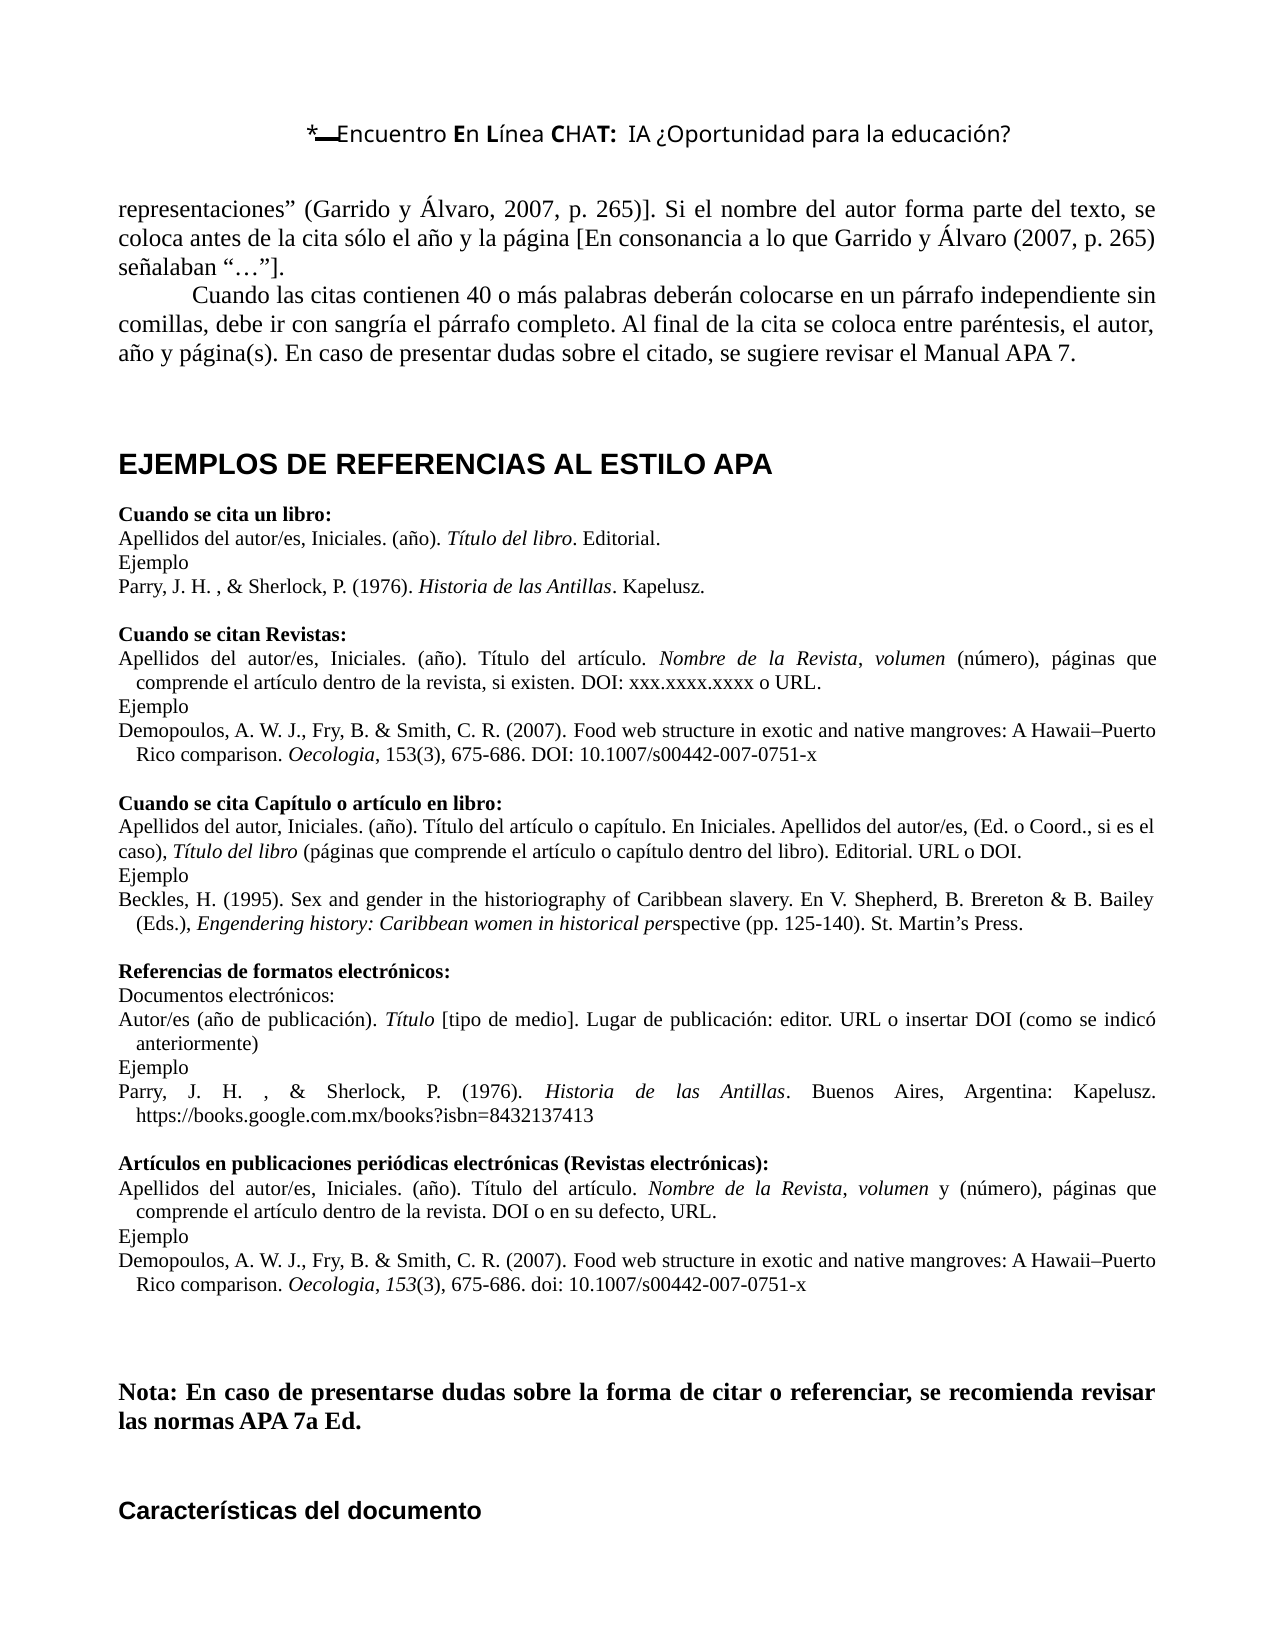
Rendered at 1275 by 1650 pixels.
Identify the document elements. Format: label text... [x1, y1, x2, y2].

text Artículos en publicaciones periódicas electrónicas (Revistas electrónicas): [118, 1151, 1157, 1175]
text Cuando se citan Revistas: [118, 622, 1157, 646]
text Beckles, H. (1995). Sex and gender in the historiography of Caribbean slavery. En V. Shepherd, B. Brereton & B. Bailey (Eds.), Engendering history: Caribbean women in historical perspective (pp. 125-140). St. Martin’s Press. [118, 887, 1157, 935]
text Ejemplo [118, 863, 1157, 887]
text Cuando se cita Capítulo o artículo en libro: [118, 790, 1157, 814]
text Ejemplo [118, 1055, 1157, 1079]
text Apellidos del autor/es, Iniciales. (año). Título del libro. Editorial. [118, 526, 1157, 550]
text Apellidos del autor/es, Iniciales. (año). Título del artículo. Nombre de la Revista, volumen (número), páginas que comprende el artículo dentro de la revista, si existen. DOI: xxx.xxxx.xxxx o URL. [118, 646, 1157, 694]
text Parry, J. H. , & Sherlock, P. (1976). Historia de las Antillas. Kapelusz. [118, 574, 1157, 598]
text Demopoulos, A. W. J., Fry, B. & Smith, C. R. (2007). Food web structure in exotic and native mangroves: A Hawaii–Puerto Rico comparison. Oecologia, 153(3), 675-686. DOI: 10.1007/s00442-007-0751-x [118, 718, 1157, 766]
text Parry, J. H. , & Sherlock, P. (1976). Historia de las Antillas. Buenos Aires, Argentina: Kapelusz. https://books.google.com.mx/books?isbn=8432137413 [118, 1079, 1157, 1127]
text Características del documento [118, 1496, 1157, 1524]
text Documentos electrónicos: [118, 983, 1157, 1007]
text EJEMPLOS DE REFERENCIAS AL ESTILO APA [118, 447, 1157, 480]
text Autor/es (año de publicación). Título [tipo de medio]. Lugar de publicación: editor. URL o insertar DOI (como se indicó anteriormente) [118, 1007, 1157, 1055]
text Cuando las citas contienen 40 o más palabras deberán colocarse en un párrafo independiente sin comillas, debe ir con sangría el párrafo completo. Al final de la cita se coloca entre paréntesis, el autor, año y página(s). En caso de presentar dudas sobre el citado, se sugiere revisar el Manual APA 7. [118, 281, 1157, 367]
text Apellidos del autor/es, Iniciales. (año). Título del artículo. Nombre de la Revista, volumen y (número), páginas que comprende el artículo dentro de la revista. DOI o en su defecto, URL. [118, 1175, 1157, 1223]
text Apellidos del autor, Iniciales. (año). Título del artículo o capítulo. En Iniciales. Apellidos del autor/es, (Ed. o Coord., si es el caso), Título del libro (páginas que comprende el artículo o capítulo dentro del libro). Editorial. URL o DOI. [118, 814, 1157, 863]
text Ejemplo [118, 1223, 1157, 1248]
text Referencias de formatos electrónicos: [118, 959, 1157, 983]
text Ejemplo [118, 550, 1157, 574]
text Cuando se cita un libro: [118, 502, 1157, 526]
text Demopoulos, A. W. J., Fry, B. & Smith, C. R. (2007). Food web structure in exotic and native mangroves: A Hawaii–Puerto Rico comparison. Oecologia, 153(3), 675-686. doi: 10.1007/s00442-007-0751-x [118, 1248, 1157, 1296]
text representaciones” (Garrido y Álvaro, 2007, p. 265)]. Si el nombre del autor forma parte del texto, se coloca antes de la cita sólo el año y la página [En consonancia a lo que Garrido y Álvaro (2007, p. 265) señalaban “…”]. [118, 194, 1157, 281]
text Ejemplo [118, 694, 1157, 718]
text Nota: En caso de presentarse dudas sobre la forma de citar o referenciar, se recomienda revisar las normas APA 7a Ed. [118, 1377, 1157, 1435]
